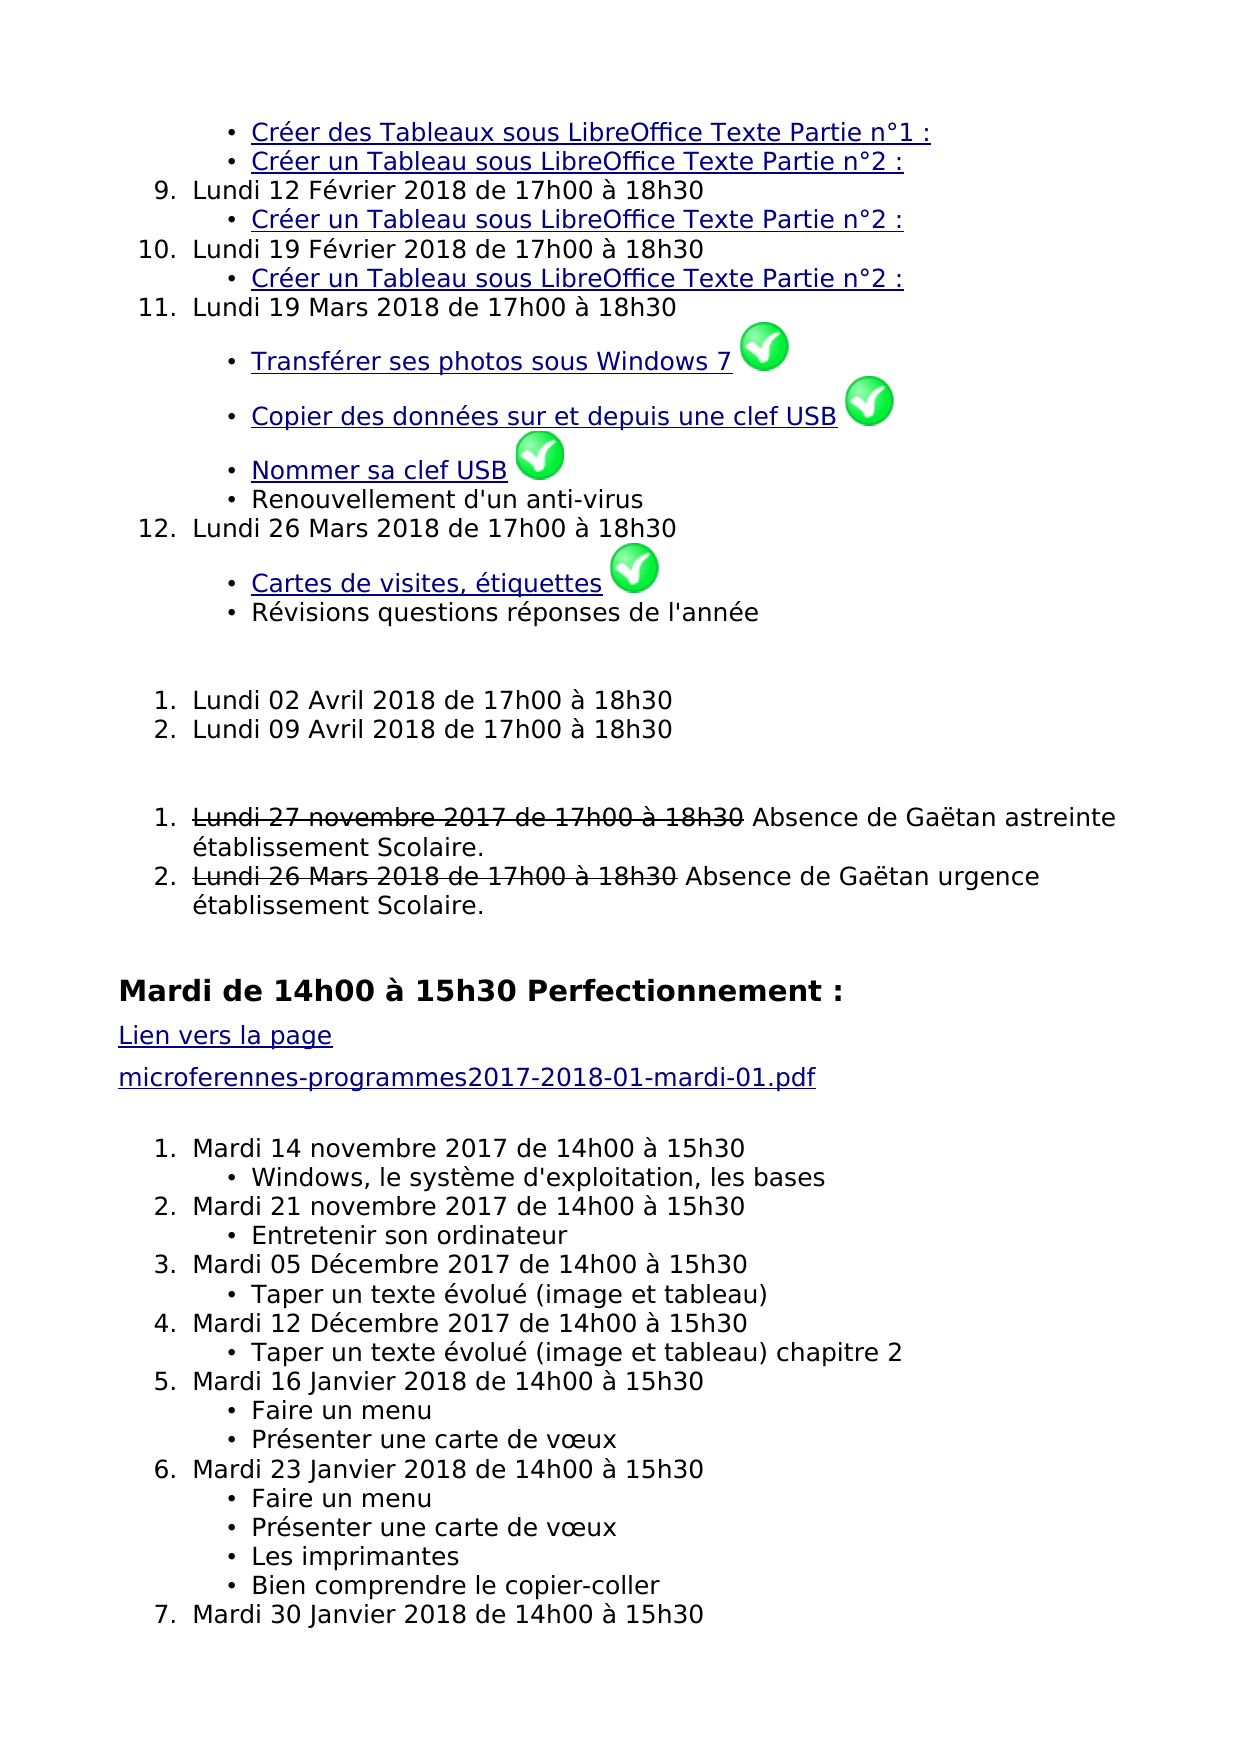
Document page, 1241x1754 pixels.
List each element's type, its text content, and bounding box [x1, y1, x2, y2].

list Lundi 26 Mars 2018 de 17h00 à 18h30 [177, 514, 1122, 544]
picture [740, 322, 789, 371]
list Mardi 05 Décembre 2017 de 14h00 à 15h30 [177, 1251, 1122, 1280]
list Créer un Tableau sous LibreOffice Texte Partie n°2 : [236, 206, 1122, 235]
list Créer des Tableaux sous LibreOffice Texte Partie n°1 : [236, 118, 1122, 147]
list Lundi 27 novembre 2017 de 17h00 à 18h30 Absence de Gaëtan astreinte établissement Scolaire. [177, 803, 1122, 862]
list Cartes de visites, étiquettes [236, 544, 1122, 598]
list Lundi 12 Février 2018 de 17h00 à 18h30 [177, 176, 1122, 206]
list Lundi 19 Février 2018 de 17h00 à 18h30 [177, 235, 1122, 264]
picture [845, 376, 894, 426]
list Nommer sa clef USB [236, 431, 1122, 485]
list Lundi 26 Mars 2018 de 17h00 à 18h30 Absence de Gaëtan urgence établissement Scolaire. [177, 862, 1122, 920]
list Faire un menu [236, 1396, 1122, 1426]
list Windows, le système d'exploitation, les bases [236, 1163, 1122, 1192]
list Les imprimantes [236, 1542, 1122, 1571]
picture [610, 543, 659, 593]
list Faire un menu [236, 1484, 1122, 1513]
picture [515, 431, 565, 480]
list Lundi 19 Mars 2018 de 17h00 à 18h30 [177, 293, 1122, 322]
list Présenter une carte de vœux [236, 1513, 1122, 1542]
list Mardi 23 Janvier 2018 de 14h00 à 15h30 [177, 1455, 1122, 1484]
list Créer un Tableau sous LibreOffice Texte Partie n°2 : [236, 264, 1122, 293]
list Copier des données sur et depuis une clef USB [236, 377, 1122, 431]
list Créer un Tableau sous LibreOffice Texte Partie n°2 : [236, 147, 1122, 176]
list Lundi 02 Avril 2018 de 17h00 à 18h30 [177, 686, 1122, 715]
list Transférer ses photos sous Windows 7 [236, 322, 1122, 377]
list Mardi 12 Décembre 2017 de 14h00 à 15h30 [177, 1309, 1122, 1338]
list Bien comprendre le copier-coller [236, 1571, 1122, 1601]
list Taper un texte évolué (image et tableau) [236, 1280, 1122, 1309]
list Mardi 21 novembre 2017 de 14h00 à 15h30 [177, 1192, 1122, 1221]
text Lien vers la page [118, 1021, 1122, 1050]
list Mardi 14 novembre 2017 de 14h00 à 15h30 [177, 1134, 1122, 1163]
list Révisions questions réponses de l'année [236, 598, 1122, 627]
list Entretenir son ordinateur [236, 1221, 1122, 1251]
list Taper un texte évolué (image et tableau) chapitre 2 [236, 1338, 1122, 1367]
list Mardi 16 Janvier 2018 de 14h00 à 15h30 [177, 1367, 1122, 1396]
list Présenter une carte de vœux [236, 1426, 1122, 1455]
list Renouvellement d'un anti-virus [236, 485, 1122, 514]
text microferennes-programmes2017-2018-01-mardi-01.pdf [118, 1063, 1122, 1092]
subtitle Mardi de 14h00 à 15h30 Perfectionnement : [118, 975, 1122, 1009]
list Lundi 09 Avril 2018 de 17h00 à 18h30 [177, 715, 1122, 744]
list Mardi 30 Janvier 2018 de 14h00 à 15h30 [177, 1601, 1122, 1630]
